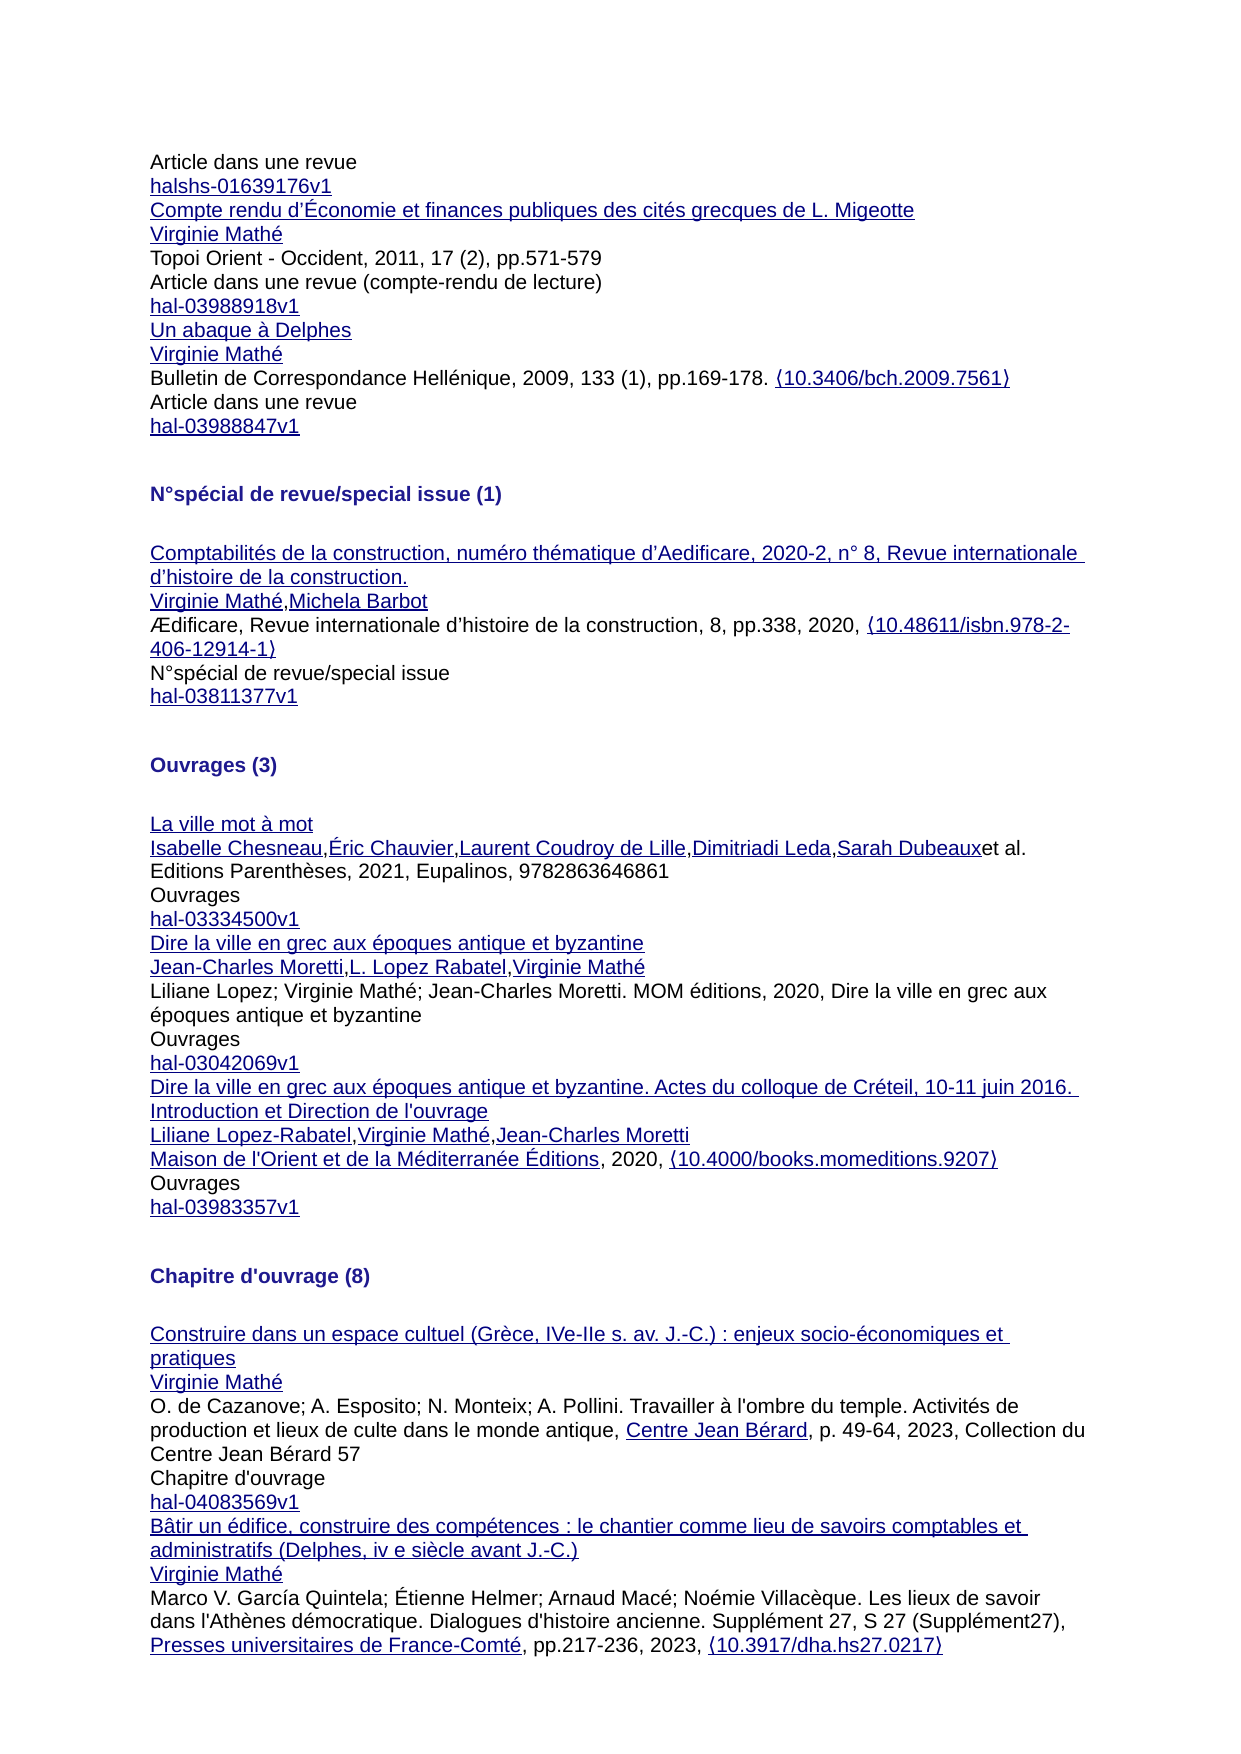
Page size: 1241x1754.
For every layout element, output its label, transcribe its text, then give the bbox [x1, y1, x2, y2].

table_header Construire dans un espace cultuel (Grèce, IVe-IIe s. av. J.-C.) : enjeux socio-économiques et pratiques Virginie Mathé O. de Cazanove; A. Esposito; N. Monteix; A. Pollini. Travailler à l'ombre du temple. Activités de production et lieux de culte dans le monde antique, Centre Jean Bérard, p. 49-64, 2023, Collection du Centre Jean Bérard 57 Chapitre d'ouvrage hal-04083569v1 [150, 1322, 1090, 1513]
table_header La ville mot à mot Isabelle Chesneau,Éric Chauvier,Laurent Coudroy de Lille,Dimitriadi Leda,Sarah Dubeauxet al. Editions Parenthèses, 2021, Eupalinos, 9782863646861 Ouvrages hal-03334500v1 [150, 811, 1090, 931]
table_cell Bâtir un édifice, construire des compétences : le chantier comme lieu de savoirs comptables et administratifs (Delphes, iv e siècle avant J.-C.) Virginie Mathé Marco V. García Quintela; Étienne Helmer; Arnaud Macé; Noémie Villacèque. Les lieux de savoir dans l'Athènes démocratique. Dialogues d'histoire ancienne. Supplément 27, S 27 (Supplément27), Presses universitaires de France-Comté, pp.217-236, 2023, ⟨10.3917/dha.hs27.0217⟩ [150, 1514, 1090, 1657]
table_cell Dire la ville en grec aux époques antique et byzantine. Actes du colloque de Créteil, 10-11 juin 2016. Introduction et Direction de l'ouvrage Liliane Lopez-Rabatel,Virginie Mathé,Jean-Charles Moretti Maison de l'Orient et de la Méditerranée Éditions, 2020, ⟨10.4000/books.momeditions.9207⟩ Ouvrages hal-03983357v1 [150, 1075, 1090, 1219]
table_cell Compte rendu d’Économie et finances publiques des cités grecques de L. Migeotte Virginie Mathé Topoi Orient - Occident, 2011, 17 (2), pp.571-579 Article dans une revue (compte-rendu de lecture) hal-03988918v1 [150, 198, 1090, 318]
table_cell Dire la ville en grec aux époques antique et byzantine Jean-Charles Moretti,L. Lopez Rabatel,Virginie Mathé Liliane Lopez; Virginie Mathé; Jean-Charles Moretti. MOM éditions, 2020, Dire la ville en grec aux époques antique et byzantine Ouvrages hal-03042069v1 [150, 931, 1090, 1075]
table_cell Article dans une revue halshs-01639176v1 [150, 150, 1090, 198]
subtitle Ouvrages (3) [150, 753, 1090, 777]
table_cell Un abaque à Delphes Virginie Mathé Bulletin de Correspondance Hellénique, 2009, 133 (1), pp.169-178. ⟨10.3406/bch.2009.7561⟩ Article dans une revue hal-03988847v1 [150, 318, 1090, 437]
subtitle Chapitre d'ouvrage (8) [150, 1263, 1090, 1287]
subtitle N°spécial de revue/special issue (1) [150, 482, 1090, 506]
table_header Comptabilités de la construction, numéro thématique d’Aedificare, 2020-2, n° 8, Revue internationale d’histoire de la construction. Virginie Mathé,Michela Barbot Ædificare, Revue internationale d’histoire de la construction, 8, pp.338, 2020, ⟨10.48611/isbn.978-2-406-12914-1⟩ N°spécial de revue/special issue hal-03811377v1 [150, 541, 1090, 708]
